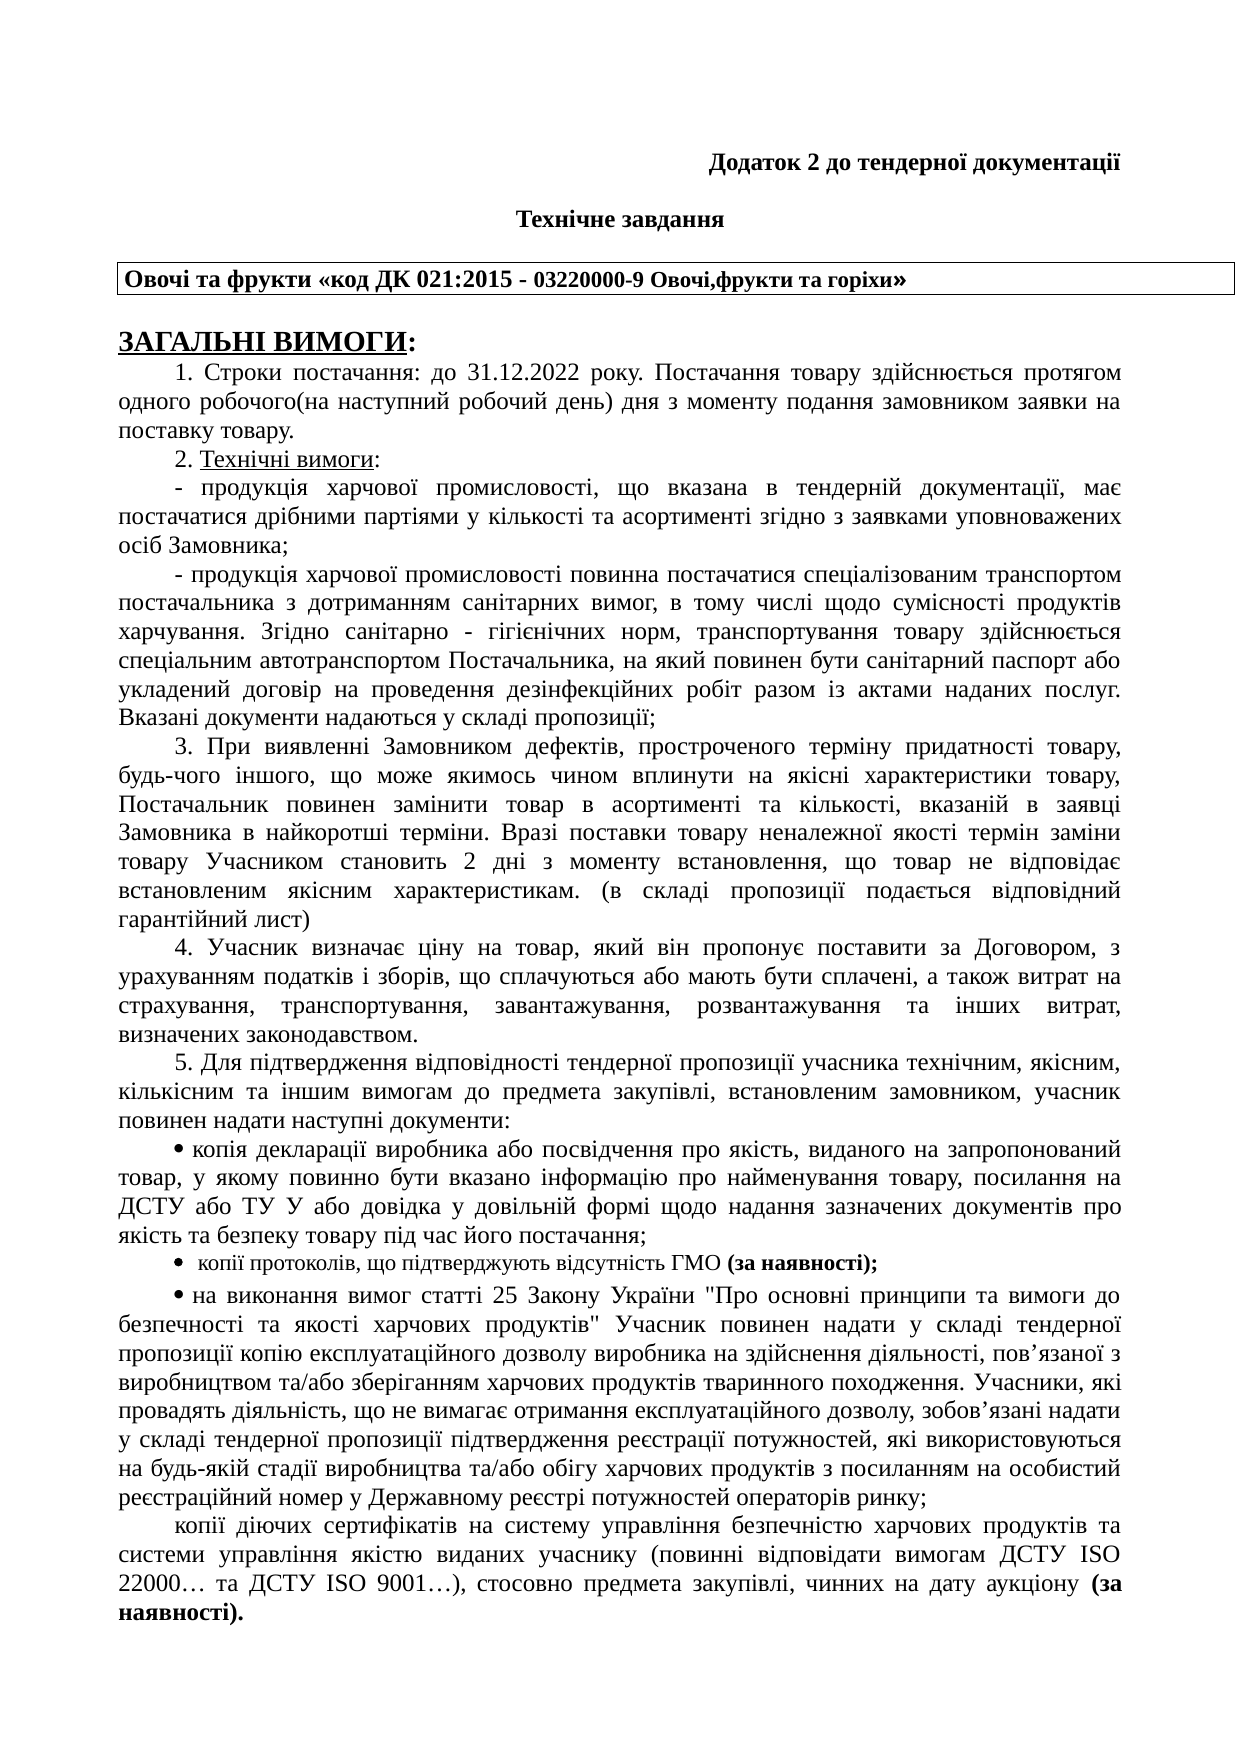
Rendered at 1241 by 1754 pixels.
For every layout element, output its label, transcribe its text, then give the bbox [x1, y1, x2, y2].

list на виконання вимог статті 25 Закону України "Про основні принципи та вимоги до безпечності та якості харчових продуктів" Учасник повинен надати у складі тендерної пропозиції копію експлуатаційного дозволу виробника на здійснення діяльності, пов’язаної з виробництвом та/або зберіганням харчових продуктів тваринного походження. Учасники, які провадять діяльність, що не вимагає отримання експлуатаційного дозволу, зобов’язані надати у складі тендерної пропозиції підтвердження реєстрації потужностей, які використовуються на будь-якій стадії виробництва та/або обігу харчових продуктів з посиланням на особистий реєстраційний номер у Державному реєстрі потужностей операторів ринку; [118, 1280, 1122, 1510]
text Додаток 2 до тендерної документації [709, 147, 1122, 176]
text 1. Строки постачання: до 31.12.2022 року. Постачання товару здійснюється протягом одного робочого(на наступний робочий день) дня з моменту подання замовником заявки на поставку товару. [118, 357, 1122, 444]
text Технічне завдання [118, 204, 1122, 233]
text копії діючих сертифікатів на систему управління безпечністю харчових продуктів та системи управління якістю виданих учаснику (повинні відповідати вимогам ДСТУ ISO 22000… та ДСТУ ISO 9001…), стосовно предмета закупівлі, чинних на дату аукціону (за наявності). [118, 1510, 1122, 1625]
text 5. Для підтвердження відповідності тендерної пропозиції учасника технічним, якісним, кількісним та іншим вимогам до предмета закупівлі, встановленим замовником, учасник повинен надати наступні документи: [118, 1047, 1122, 1134]
list копія декларації виробника або посвідчення про якість, виданого на запропонований товар, у якому повинно бути вказано інформацію про найменування товару, посилання на ДСТУ або ТУ У або довідка у довільній формі щодо надання зазначених документів про якість та безпеку товару під час його постачання; [118, 1134, 1122, 1249]
text 2. Технічні вимоги: [118, 444, 1122, 472]
text ЗАГАЛЬНІ ВИМОГИ: [118, 324, 1122, 357]
list копії протоколів, що підтверджують відсутність ГМО (за наявності); [118, 1249, 1122, 1275]
text - продукція харчової промисловості повинна постачатися спеціалізованим транспортом постачальника з дотриманням санітарних вимог, в тому числі щодо сумісності продуктів харчування. Згідно санітарно - гігієнічних норм, транспортування товару здійснюється спеціальним автотранспортом Постачальника, на який повинен бути санітарний паспорт або укладений договір на проведення дезінфекційних робіт разом із актами наданих послуг. Вказані документи надаються у складі пропозиції; [118, 559, 1122, 731]
text - продукція харчової промисловості, що вказана в тендерній документації, має постачатися дрібними партіями у кількості та асортименті згідно з заявками уповноважених осіб Замовника; [118, 472, 1122, 559]
text 3. При виявленні Замовником дефектів, простроченого терміну придатності товару, будь-чого іншого, що може якимось чином вплинути на якісні характеристики товару, Постачальник повинен замінити товар в асортименті та кількості, вказаній в заявці Замовника в найкоротші терміни. Вразі поставки товару неналежної якості термін заміни товару Учасником становить 2 дні з моменту встановлення, що товар не відповідає встановленим якісним характеристикам. (в складі пропозиції подається відповідний гарантійний лист) [118, 731, 1122, 932]
text 4. Учасник визначає ціну на товар, який він пропонує поставити за Договором, з урахуванням податків і зборів, що сплачуються або мають бути сплачені, а також витрат на страхування, транспортування, завантажування, розвантажування та інших витрат, визначених законодавством. [118, 932, 1122, 1047]
